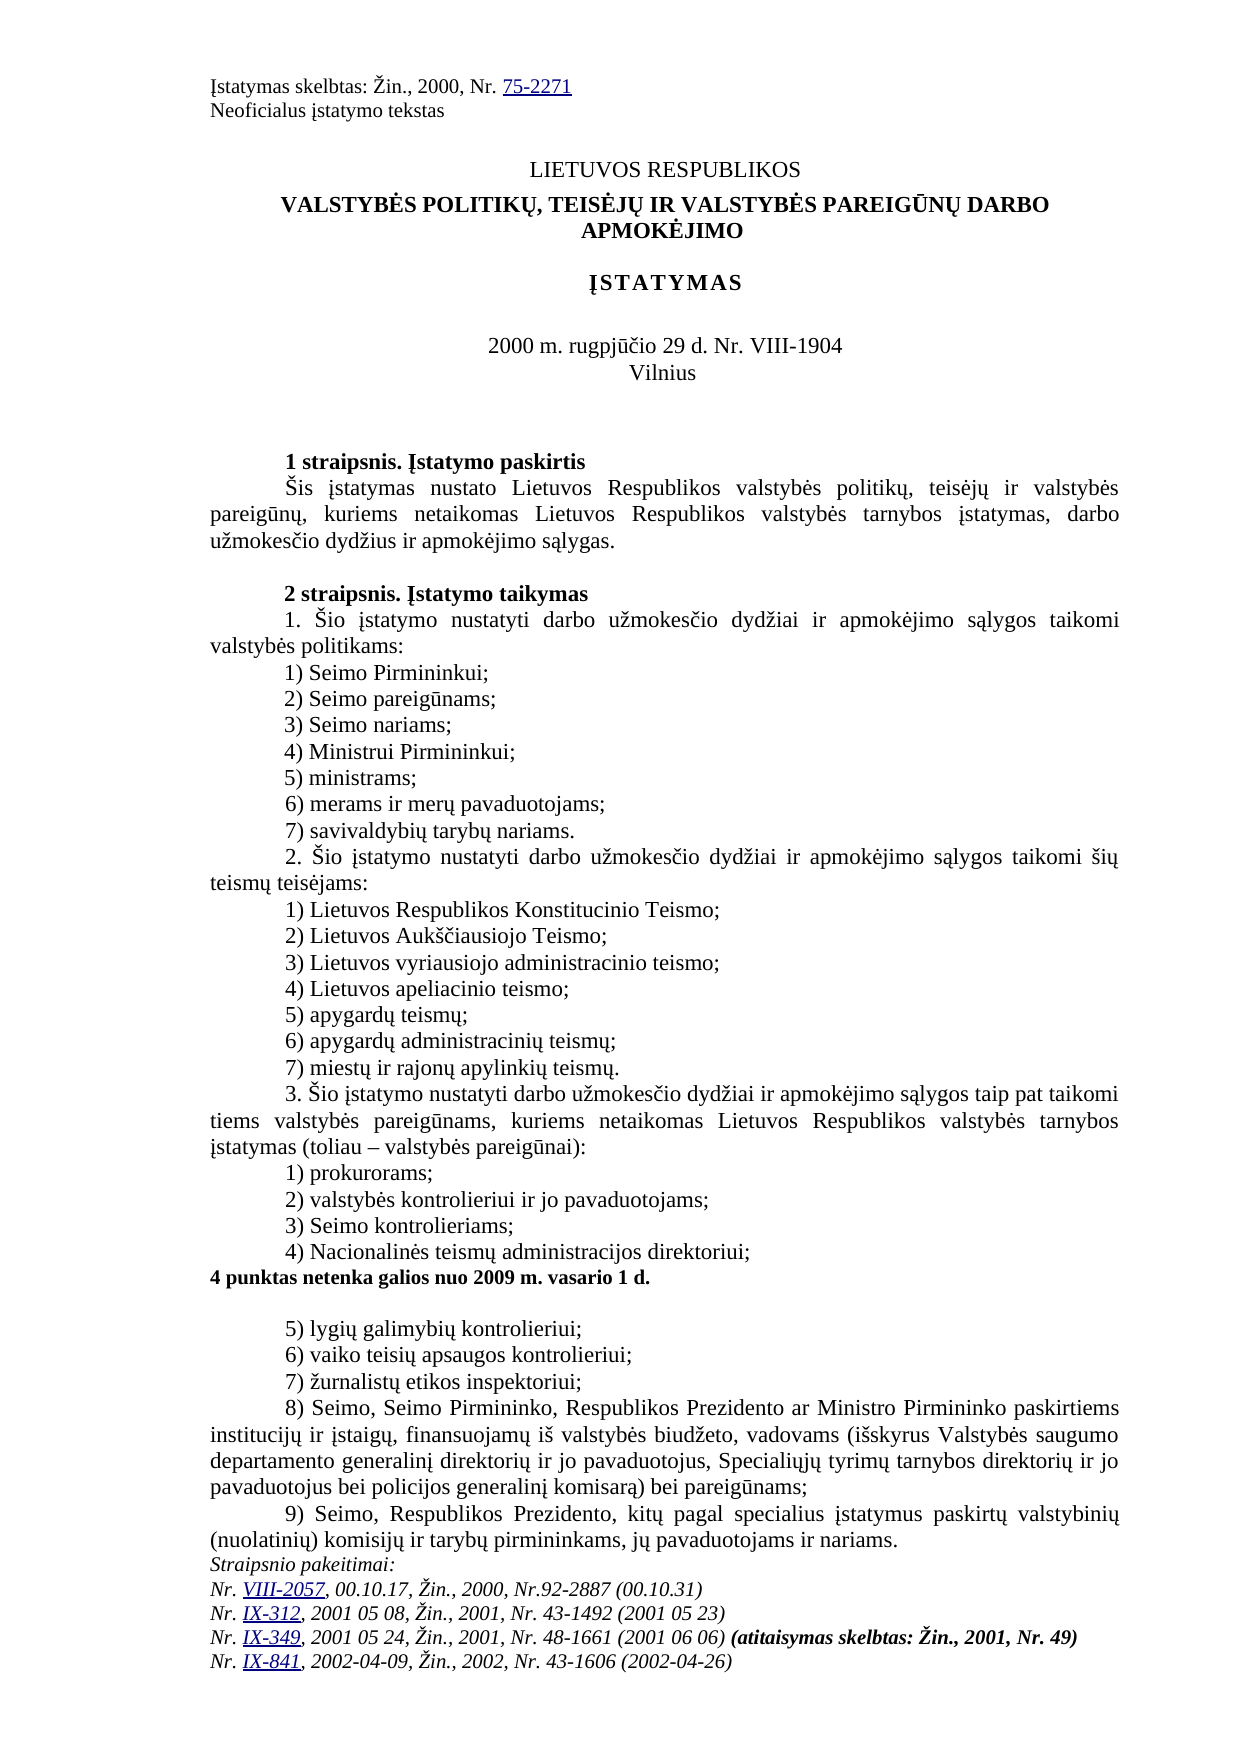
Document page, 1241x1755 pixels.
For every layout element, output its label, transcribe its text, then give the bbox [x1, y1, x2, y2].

text 6) merams ir merų pavaduotojams; [210, 790, 1120, 817]
text 5) ministrams; [210, 764, 1120, 790]
text 2. Šio įstatymo nustatyti darbo užmokesčio dydžiai ir apmokėjimo sąlygos taikomi šių teismų teisėjams: [210, 843, 1120, 896]
text 4) Nacionalinės teismų administracijos direktoriui; [210, 1238, 1120, 1265]
text 3) Lietuvos vyriausiojo administracinio teismo; [210, 948, 1119, 975]
text 1 straipsnis. Įstatymo paskirtis [210, 448, 1120, 474]
text 5) apygardų teismų; [210, 1001, 1120, 1028]
text 1) Seimo Pirmininkui; [210, 659, 1120, 685]
text 2) valstybės kontrolieriui ir jo pavaduotojams; [210, 1186, 1120, 1212]
text 7) žurnalistų etikos inspektoriui; [210, 1368, 1120, 1394]
text Neoficialus įstatymo tekstas [210, 98, 1120, 122]
text 4) Lietuvos apeliacinio teismo; [210, 975, 1120, 1001]
text 3) Seimo nariams; [210, 711, 1120, 738]
text 9) Seimo, Respublikos Prezidento, kitų pagal specialius įstatymus paskirtų valstybinių (nuolatinių) komisijų ir tarybų pirmininkams, jų pavaduotojams ir nariams. [210, 1500, 1120, 1552]
text 7) savivaldybių tarybų nariams. [210, 817, 1120, 843]
text Šis įstatymas nustato Lietuvos Respublikos valstybės politikų, teisėjų ir valstybės pareigūnų, kuriems netaikomas Lietuvos Respublikos valstybės tarnybos įstatymas, darbo užmokesčio dydžius ir apmokėjimo sąlygas. [210, 474, 1120, 553]
text 5) lygių galimybių kontrolieriui; [210, 1315, 1120, 1342]
text 3. Šio įstatymo nustatyti darbo užmokesčio dydžiai ir apmokėjimo sąlygos taip pat taikomi tiems valstybės pareigūnams, kuriems netaikomas Lietuvos Respublikos valstybės tarnybos įstatymas (toliau – valstybės pareigūnai): [210, 1080, 1120, 1159]
text 1) Lietuvos Respublikos Konstitucinio Teismo; [210, 896, 1120, 922]
text VALSTYBĖS POLITIKŲ, TEISĖJŲ IR VALSTYBĖS PAREIGŪNŲ DARBO APMOKĖJIMO [210, 191, 1120, 244]
text 7) miestų ir rajonų apylinkių teismų. [210, 1054, 1120, 1080]
text 2) Lietuvos Aukščiausiojo Teismo; [210, 922, 1120, 948]
text LIETUVOS RESPUBLIKOS [210, 156, 1120, 183]
text Nr. IX-841, 2002-04-09, Žin., 2002, Nr. 43-1606 (2002-04-26) [210, 1649, 1120, 1673]
text Nr. VIII-2057, 00.10.17, Žin., 2000, Nr.92-2887 (00.10.31) [210, 1576, 1120, 1601]
text 4 punktas netenka galios nuo 2009 m. vasario 1 d. [210, 1265, 1120, 1289]
text 8) Seimo, Seimo Pirmininko, Respublikos Prezidento ar Ministro Pirmininko paskirtiems institucijų ir įstaigų, finansuojamų iš valstybės biudžeto, vadovams (išskyrus Valstybės saugumo departamento generalinį direktorių ir jo pavaduotojus, Specialiųjų tyrimų tarnybos direktorių ir jo pavaduotojus bei policijos generalinį komisarą) bei pareigūnams; [210, 1394, 1120, 1500]
text Nr. IX-312, 2001 05 08, Žin., 2001, Nr. 43-1492 (2001 05 23) [210, 1601, 1120, 1624]
text 1. Šio įstatymo nustatyti darbo užmokesčio dydžiai ir apmokėjimo sąlygos taikomi valstybės politikams: [210, 606, 1120, 659]
text Įstatymas skelbtas: Žin., 2000, Nr. 75-2271 [210, 73, 1120, 98]
text 4) Ministrui Pirmininkui; [210, 738, 1120, 764]
text 2) Seimo pareigūnams; [210, 685, 1120, 711]
text Straipsnio pakeitimai: [210, 1552, 1120, 1576]
text 2000 m. rugpjūčio 29 d. Nr. VIII-1904 Vilnius [210, 333, 1120, 385]
text 3) Seimo kontrolieriams; [210, 1212, 1120, 1238]
text 1) prokurorams; [210, 1159, 1120, 1186]
text Nr. IX-349, 2001 05 24, Žin., 2001, Nr. 48-1661 (2001 06 06) (atitaisymas skelbtas: Žin., 2001, Nr. 49) [210, 1624, 1120, 1649]
text 6) vaiko teisių apsaugos kontrolieriui; [210, 1342, 1120, 1368]
text 6) apygardų administracinių teismų; [210, 1028, 1120, 1054]
text ĮSTATYMAS [210, 269, 1120, 295]
text 2 straipsnis. Įstatymo taikymas [210, 579, 1120, 606]
